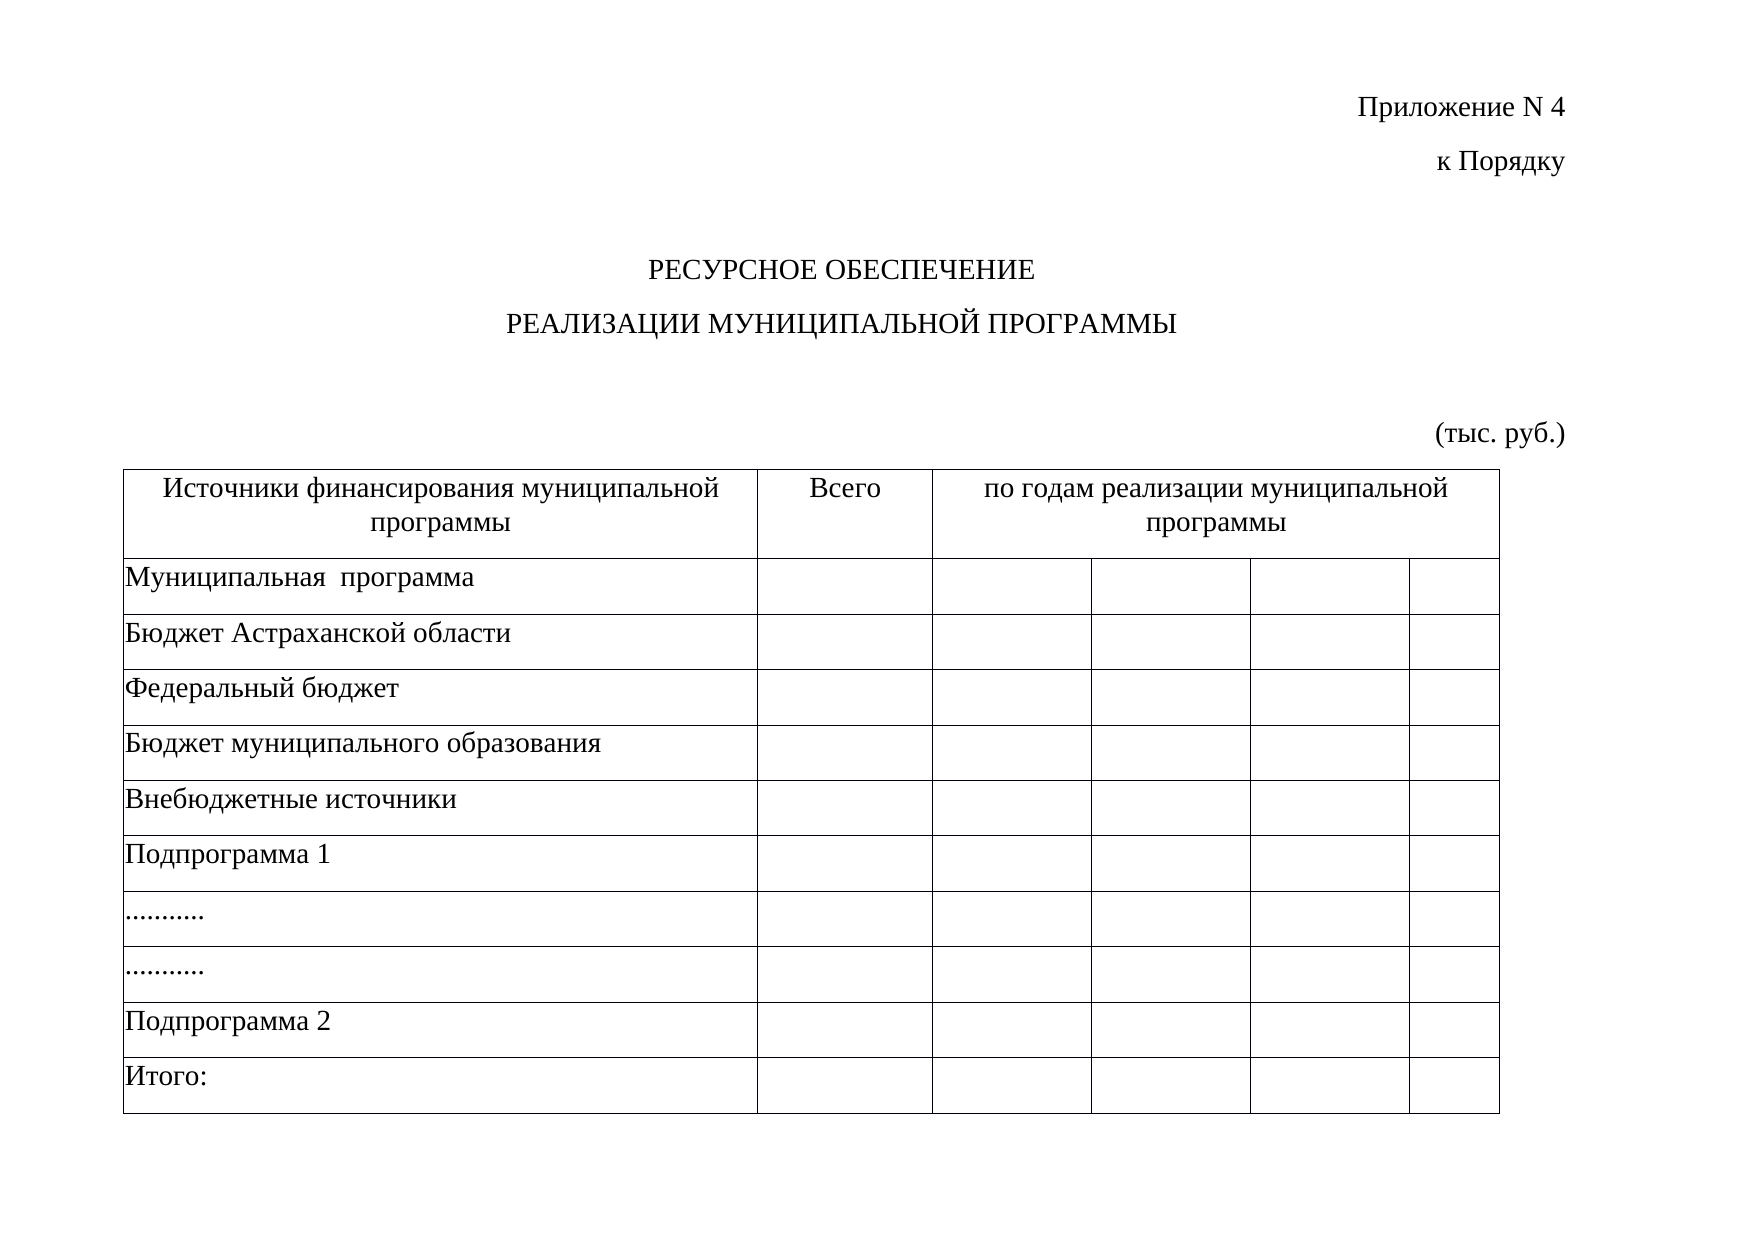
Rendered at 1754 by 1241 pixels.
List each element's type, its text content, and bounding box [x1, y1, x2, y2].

table_header Источники финансирования муниципальной программы [124, 470, 757, 558]
table_cell [1410, 1058, 1499, 1112]
table_cell [758, 615, 932, 669]
table_cell [1251, 670, 1409, 724]
table_cell [1410, 947, 1499, 1002]
table_cell [1251, 947, 1409, 1002]
table_cell ........... [124, 892, 757, 946]
table_cell [1410, 836, 1499, 891]
table_cell [1251, 1003, 1409, 1057]
table_cell [1251, 1058, 1409, 1112]
table_cell [933, 726, 1091, 780]
table_cell [933, 615, 1091, 669]
table_cell [1092, 615, 1250, 669]
table_cell [1092, 559, 1250, 614]
table_cell [758, 892, 932, 946]
table_cell [933, 1003, 1091, 1057]
table_cell [1092, 1058, 1250, 1112]
table_cell [1251, 892, 1409, 946]
table_cell [933, 836, 1091, 891]
table_cell [1410, 781, 1499, 835]
table_cell [1251, 726, 1409, 780]
table_cell [1092, 726, 1250, 780]
table_cell [1251, 781, 1409, 835]
table_cell [758, 836, 932, 891]
table_cell Бюджет муниципального образования [124, 726, 757, 780]
table_cell [758, 559, 932, 614]
table_cell [933, 1058, 1091, 1112]
table_cell Внебюджетные источники [124, 781, 757, 835]
table_cell [1410, 559, 1499, 614]
table_cell [933, 892, 1091, 946]
table_cell [1251, 615, 1409, 669]
table_cell [758, 1003, 932, 1057]
table_cell [1251, 836, 1409, 891]
table_cell [1092, 781, 1250, 835]
table_header Всего [758, 470, 932, 558]
table_cell [1410, 615, 1499, 669]
text Приложение N 4 [118, 89, 1565, 122]
table_cell [758, 1058, 932, 1112]
table_cell [758, 726, 932, 780]
table_cell [933, 670, 1091, 724]
text РЕАЛИЗАЦИИ МУНИЦИПАЛЬНОЙ ПРОГРАММЫ [118, 306, 1565, 340]
table_cell [1092, 670, 1250, 724]
table_cell Итого: [124, 1058, 757, 1112]
table_cell [933, 559, 1091, 614]
text к Порядку [118, 143, 1565, 177]
table_header по годам реализации муниципальной программы [933, 470, 1499, 558]
table_cell Подпрограмма 2 [124, 1003, 757, 1057]
table_cell [1410, 1003, 1499, 1057]
table_cell [1092, 836, 1250, 891]
table_cell [758, 947, 932, 1002]
table_cell Подпрограмма 1 [124, 836, 757, 891]
table_cell [1092, 1003, 1250, 1057]
table_cell [758, 670, 932, 724]
table_cell [933, 781, 1091, 835]
table_cell [1092, 892, 1250, 946]
table_cell Бюджет Астраханской области [124, 615, 757, 669]
table_cell Федеральный бюджет [124, 670, 757, 724]
text (тыс. руб.) [118, 415, 1565, 448]
table_cell [1410, 670, 1499, 724]
table_cell [1410, 726, 1499, 780]
table_cell [1092, 947, 1250, 1002]
table_cell [1251, 559, 1409, 614]
table_cell ........... [124, 947, 757, 1002]
table_cell [758, 781, 932, 835]
text РЕСУРСНОЕ ОБЕСПЕЧЕНИЕ [118, 252, 1565, 285]
table_cell [1410, 892, 1499, 946]
table_cell Муниципальная программа [124, 559, 757, 614]
table_cell [933, 947, 1091, 1002]
